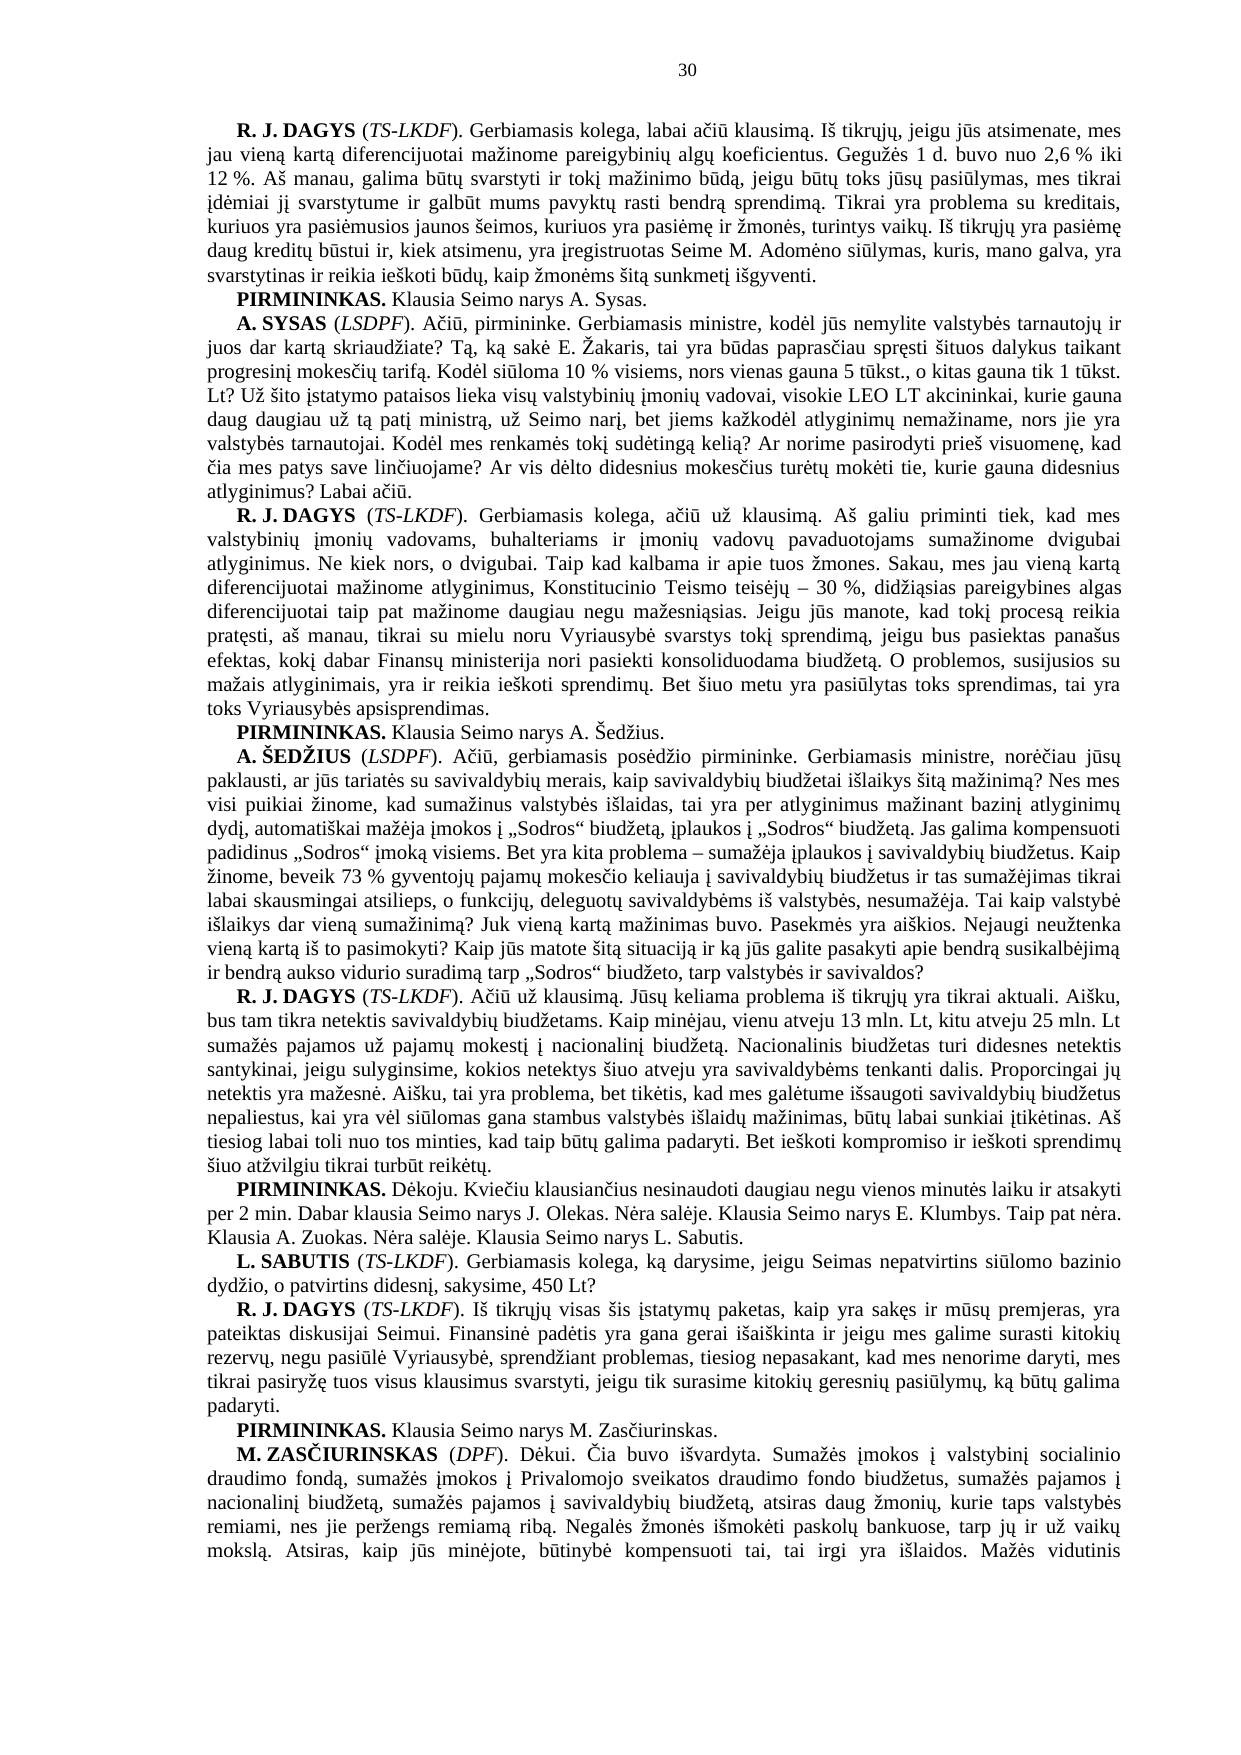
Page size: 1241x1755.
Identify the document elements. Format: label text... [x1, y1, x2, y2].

text PIRMININKAS. Klausia Seimo narys A. Šedžius. [207, 720, 1122, 744]
text M. ZASČIURINSKAS (DPF). Dėkui. Čia buvo išvardyta. Sumažės įmokos į valstybinį socialinio draudimo fondą, sumažės įmokos į Privalomojo sveikatos draudimo fondo biudžetus, sumažės pajamos į nacionalinį biudžetą, sumažės pajamos į savivaldybių biudžetą, atsiras daug žmonių, kurie taps valstybės remiami, nes jie peržengs remiamą ribą. Negalės žmonės išmokėti paskolų bankuose, tarp jų ir už vaikų mokslą. Atsiras, kaip jūs minėjote, būtinybė kompensuoti tai, tai irgi yra išlaidos. Mažės vidutinis [207, 1442, 1122, 1562]
text PIRMININKAS. Klausia Seimo narys A. Sysas. [207, 287, 1122, 311]
text A. ŠEDŽIUS (LSDPF). Ačiū, gerbiamasis posėdžio pirmininke. Gerbiamasis ministre, norėčiau jūsų paklausti, ar jūs tariatės su savivaldybių merais, kaip savivaldybių biudžetai išlaikys šitą mažinimą? Nes mes visi puikiai žinome, kad sumažinus valstybės išlaidas, tai yra per atlyginimus mažinant bazinį atlyginimų dydį, automatiškai mažėja įmokos į „Sodros“ biudžetą, įplaukos į „Sodros“ biudžetą. Jas galima kompensuoti padidinus „Sodros“ įmoką visiems. Bet yra kita problema – sumažėja įplaukos į savivaldybių biudžetus. Kaip žinome, beveik 73 % gyventojų pajamų mokesčio keliauja į savivaldybių biudžetus ir tas sumažėjimas tikrai labai skausmingai atsilieps, o funkcijų, deleguotų savivaldybėms iš valstybės, nesumažėja. Tai kaip valstybė išlaikys dar vieną sumažinimą? Juk vieną kartą mažinimas buvo. Pasekmės yra aiškios. Nejaugi neužtenka vieną kartą iš to pasimokyti? Kaip jūs matote šitą situaciją ir ką jūs galite pasakyti apie bendrą susikalbėjimą ir bendrą aukso vidurio suradimą tarp „Sodros“ biudžeto, tarp valstybės ir savivaldos? [207, 744, 1122, 984]
text L. SABUTIS (TS-LKDF). Gerbiamasis kolega, ką darysime, jeigu Seimas nepatvirtins siūlomo bazinio dydžio, o patvirtins didesnį, sakysime, 450 Lt? [207, 1249, 1122, 1297]
text R. J. DAGYS (TS-LKDF). Iš tikrųjų visas šis įstatymų paketas, kaip yra sakęs ir mūsų premjeras, yra pateiktas diskusijai Seimui. Finansinė padėtis yra gana gerai išaiškinta ir jeigu mes galime surasti kitokių rezervų, negu pasiūlė Vyriausybė, sprendžiant problemas, tiesiog nepasakant, kad mes nenorime daryti, mes tikrai pasiryžę tuos visus klausimus svarstyti, jeigu tik surasime kitokių geresnių pasiūlymų, ką būtų galima padaryti. [207, 1297, 1122, 1417]
text PIRMININKAS. Dėkoju. Kviečiu klausiančius nesinaudoti daugiau negu vienos minutės laiku ir atsakyti per 2 min. Dabar klausia Seimo narys J. Olekas. Nėra salėje. Klausia Seimo narys E. Klumbys. Taip pat nėra. Klausia A. Zuokas. Nėra salėje. Klausia Seimo narys L. Sabutis. [207, 1177, 1122, 1249]
text R. J. DAGYS (TS-LKDF). Gerbiamasis kolega, ačiū už klausimą. Aš galiu priminti tiek, kad mes valstybinių įmonių vadovams, buhalteriams ir įmonių vadovų pavaduotojams sumažinome dvigubai atlyginimus. Ne kiek nors, o dvigubai. Taip kad kalbama ir apie tuos žmones. Sakau, mes jau vieną kartą diferencijuotai mažinome atlyginimus, Konstitucinio Teismo teisėjų – 30 %, didžiąsias pareigybines algas diferencijuotai taip pat mažinome daugiau negu mažesniąsias. Jeigu jūs manote, kad tokį procesą reikia pratęsti, aš manau, tikrai su mielu noru Vyriausybė svarstys tokį sprendimą, jeigu bus pasiektas panašus efektas, kokį dabar Finansų ministerija nori pasiekti konsoliduodama biudžetą. O problemos, susijusios su mažais atlyginimais, yra ir reikia ieškoti sprendimų. Bet šiuo metu yra pasiūlytas toks sprendimas, tai yra toks Vyriausybės apsisprendimas. [207, 503, 1122, 720]
text R. J. DAGYS (TS-LKDF). Ačiū už klausimą. Jūsų keliama problema iš tikrųjų yra tikrai aktuali. Aišku, bus tam tikra netektis savivaldybių biudžetams. Kaip minėjau, vienu atveju 13 mln. Lt, kitu atveju 25 mln. Lt sumažės pajamos už pajamų mokestį į nacionalinį biudžetą. Nacionalinis biudžetas turi didesnes netektis santykinai, jeigu sulyginsime, kokios netektys šiuo atveju yra savivaldybėms tenkanti dalis. Proporcingai jų netektis yra mažesnė. Aišku, tai yra problema, bet tikėtis, kad mes galėtume išsaugoti savivaldybių biudžetus nepaliestus, kai yra vėl siūlomas gana stambus valstybės išlaidų mažinimas, būtų labai sunkiai įtikėtinas. Aš tiesiog labai toli nuo tos minties, kad taip būtų galima padaryti. Bet ieškoti kompromiso ir ieškoti sprendimų šiuo atžvilgiu tikrai turbūt reikėtų. [207, 984, 1122, 1177]
text A. SYSAS (LSDPF). Ačiū, pirmininke. Gerbiamasis ministre, kodėl jūs nemylite valstybės tarnautojų ir juos dar kartą skriaudžiate? Tą, ką sakė E. Žakaris, tai yra būdas paprasčiau spręsti šituos dalykus taikant progresinį mokesčių tarifą. Kodėl siūloma 10 % visiems, nors vienas gauna 5 tūkst., o kitas gauna tik 1 tūkst. Lt? Už šito įstatymo pataisos lieka visų valstybinių įmonių vadovai, visokie LEO LT akcininkai, kurie gauna daug daugiau už tą patį ministrą, už Seimo narį, bet jiems kažkodėl atlyginimų nemažiname, nors jie yra valstybės tarnautojai. Kodėl mes renkamės tokį sudėtingą kelią? Ar norime pasirodyti prieš visuomenę, kad čia mes patys save linčiuojame? Ar vis dėlto didesnius mokesčius turėtų mokėti tie, kurie gauna didesnius atlyginimus? Labai ačiū. [207, 311, 1122, 503]
text PIRMININKAS. Klausia Seimo narys M. Zasčiurinskas. [207, 1417, 1122, 1442]
text R. J. DAGYS (TS-LKDF). Gerbiamasis kolega, labai ačiū klausimą. Iš tikrųjų, jeigu jūs atsimenate, mes jau vieną kartą diferencijuotai mažinome pareigybinių algų koeficientus. Gegužės 1 d. buvo nuo 2,6 % iki 12 %. Aš manau, galima būtų svarstyti ir tokį mažinimo būdą, jeigu būtų toks jūsų pasiūlymas, mes tikrai įdėmiai jį svarstytume ir galbūt mums pavyktų rasti bendrą sprendimą. Tikrai yra problema su kreditais, kuriuos yra pasiėmusios jaunos šeimos, kuriuos yra pasiėmę ir žmonės, turintys vaikų. Iš tikrųjų yra pasiėmę daug kreditų būstui ir, kiek atsimenu, yra įregistruotas Seime M. Adomėno siūlymas, kuris, mano galva, yra svarstytinas ir reikia ieškoti būdų, kaip žmonėms šitą sunkmetį išgyventi. [207, 118, 1122, 287]
